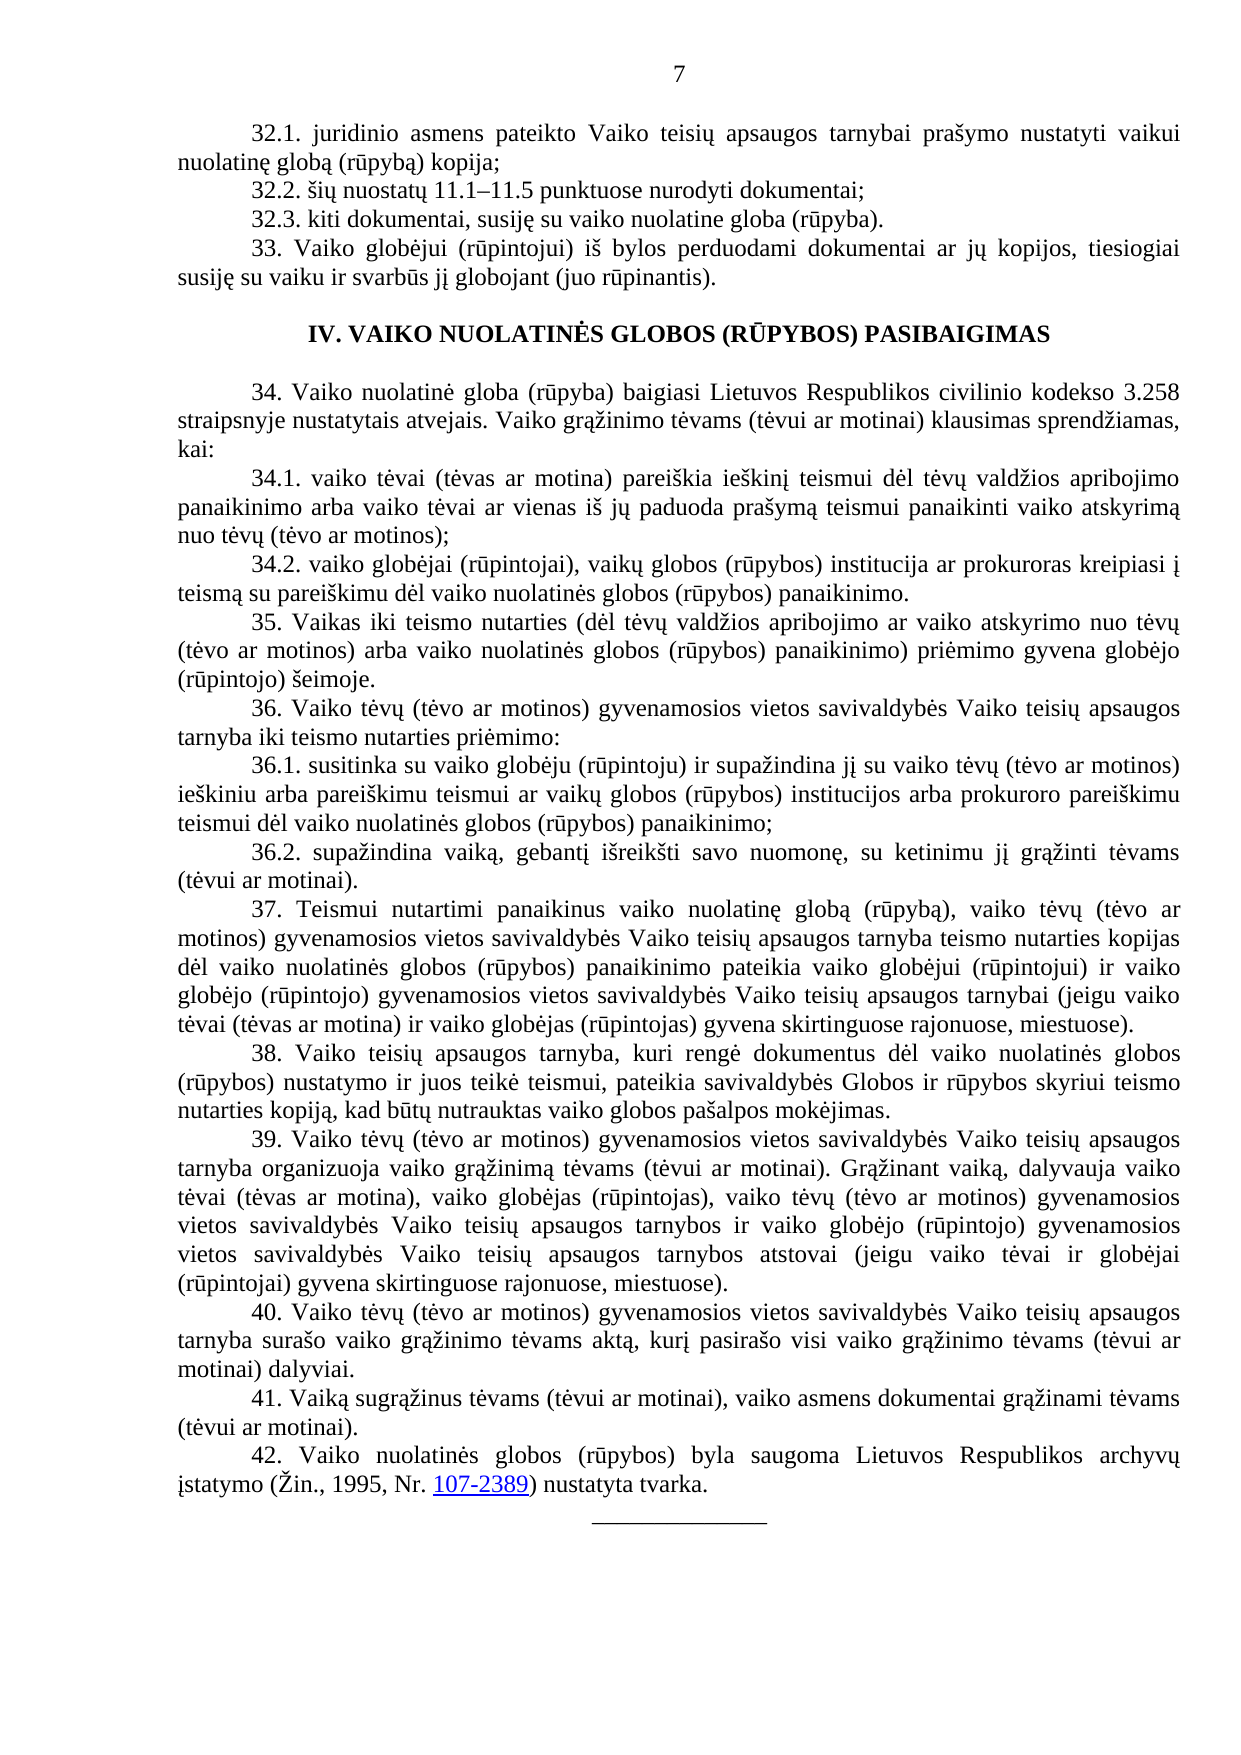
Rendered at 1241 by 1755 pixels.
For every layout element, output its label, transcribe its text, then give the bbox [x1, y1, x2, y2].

text 40. Vaiko tėvų (tėvo ar motinos) gyvenamosios vietos savivaldybės Vaiko teisių apsaugos tarnyba surašo vaiko grąžinimo tėvams aktą, kurį pasirašo visi vaiko grąžinimo tėvams (tėvui ar motinai) dalyviai. [177, 1297, 1181, 1383]
text 34.1. vaiko tėvai (tėvas ar motina) pareiškia ieškinį teismui dėl tėvų valdžios apribojimo panaikinimo arba vaiko tėvai ar vienas iš jų paduoda prašymą teismui panaikinti vaiko atskyrimą nuo tėvų (tėvo ar motinos); [177, 463, 1181, 549]
text 38. Vaiko teisių apsaugos tarnyba, kuri rengė dokumentus dėl vaiko nuolatinės globos (rūpybos) nustatymo ir juos teikė teismui, pateikia savivaldybės Globos ir rūpybos skyriui teismo nutarties kopiją, kad būtų nutrauktas vaiko globos pašalpos mokėjimas. [177, 1038, 1181, 1124]
text 33. Vaiko globėjui (rūpintojui) iš bylos perduodami dokumentai ar jų kopijos, tiesiogiai susiję su vaiku ir svarbūs jį globojant (juo rūpinantis). [177, 233, 1181, 291]
text 41. Vaiką sugrąžinus tėvams (tėvui ar motinai), vaiko asmens dokumentai grąžinami tėvams (tėvui ar motinai). [177, 1383, 1181, 1441]
text 32.2. šių nuostatų 11.1–11.5 punktuose nurodyti dokumentai; [177, 176, 1181, 204]
text 35. Vaikas iki teismo nutarties (dėl tėvų valdžios apribojimo ar vaiko atskyrimo nuo tėvų (tėvo ar motinos) arba vaiko nuolatinės globos (rūpybos) panaikinimo) priėmimo gyvena globėjo (rūpintojo) šeimoje. [177, 607, 1181, 693]
text IV. VAIKO NUOLATINĖS GLOBOS (RŪPYBOS) PASIBAIGIMAS [177, 319, 1181, 348]
text 32.3. kiti dokumentai, susiję su vaiko nuolatine globa (rūpyba). [177, 204, 1181, 233]
text 34.2. vaiko globėjai (rūpintojai), vaikų globos (rūpybos) institucija ar prokuroras kreipiasi į teismą su pareiškimu dėl vaiko nuolatinės globos (rūpybos) panaikinimo. [177, 549, 1181, 607]
text 36. Vaiko tėvų (tėvo ar motinos) gyvenamosios vietos savivaldybės Vaiko teisių apsaugos tarnyba iki teismo nutarties priėmimo: [177, 693, 1181, 751]
text 39. Vaiko tėvų (tėvo ar motinos) gyvenamosios vietos savivaldybės Vaiko teisių apsaugos tarnyba organizuoja vaiko grąžinimą tėvams (tėvui ar motinai). Grąžinant vaiką, dalyvauja vaiko tėvai (tėvas ar motina), vaiko globėjas (rūpintojas), vaiko tėvų (tėvo ar motinos) gyvenamosios vietos savivaldybės Vaiko teisių apsaugos tarnybos ir vaiko globėjo (rūpintojo) gyvenamosios vietos savivaldybės Vaiko teisių apsaugos tarnybos atstovai (jeigu vaiko tėvai ir globėjai (rūpintojai) gyvena skirtinguose rajonuose, miestuose). [177, 1124, 1181, 1297]
text 32.1. juridinio asmens pateikto Vaiko teisių apsaugos tarnybai prašymo nustatyti vaikui nuolatinę globą (rūpybą) kopija; [177, 118, 1181, 176]
text ______________ [177, 1498, 1181, 1527]
text 36.2. supažindina vaiką, gebantį išreikšti savo nuomonę, su ketinimu jį grąžinti tėvams (tėvui ar motinai). [177, 837, 1181, 894]
text 42. Vaiko nuolatinės globos (rūpybos) byla saugoma Lietuvos Respublikos archyvų įstatymo (Žin., 1995, Nr. 107-2389) nustatyta tvarka. [177, 1441, 1181, 1498]
text 36.1. susitinka su vaiko globėju (rūpintoju) ir supažindina jį su vaiko tėvų (tėvo ar motinos) ieškiniu arba pareiškimu teismui ar vaikų globos (rūpybos) institucijos arba prokuroro pareiškimu teismui dėl vaiko nuolatinės globos (rūpybos) panaikinimo; [177, 751, 1181, 837]
text 37. Teismui nutartimi panaikinus vaiko nuolatinę globą (rūpybą), vaiko tėvų (tėvo ar motinos) gyvenamosios vietos savivaldybės Vaiko teisių apsaugos tarnyba teismo nutarties kopijas dėl vaiko nuolatinės globos (rūpybos) panaikinimo pateikia vaiko globėjui (rūpintojui) ir vaiko globėjo (rūpintojo) gyvenamosios vietos savivaldybės Vaiko teisių apsaugos tarnybai (jeigu vaiko tėvai (tėvas ar motina) ir vaiko globėjas (rūpintojas) gyvena skirtinguose rajonuose, miestuose). [177, 894, 1181, 1038]
text 34. Vaiko nuolatinė globa (rūpyba) baigiasi Lietuvos Respublikos civilinio kodekso 3.258 straipsnyje nustatytais atvejais. Vaiko grąžinimo tėvams (tėvui ar motinai) klausimas sprendžiamas, kai: [177, 377, 1181, 463]
